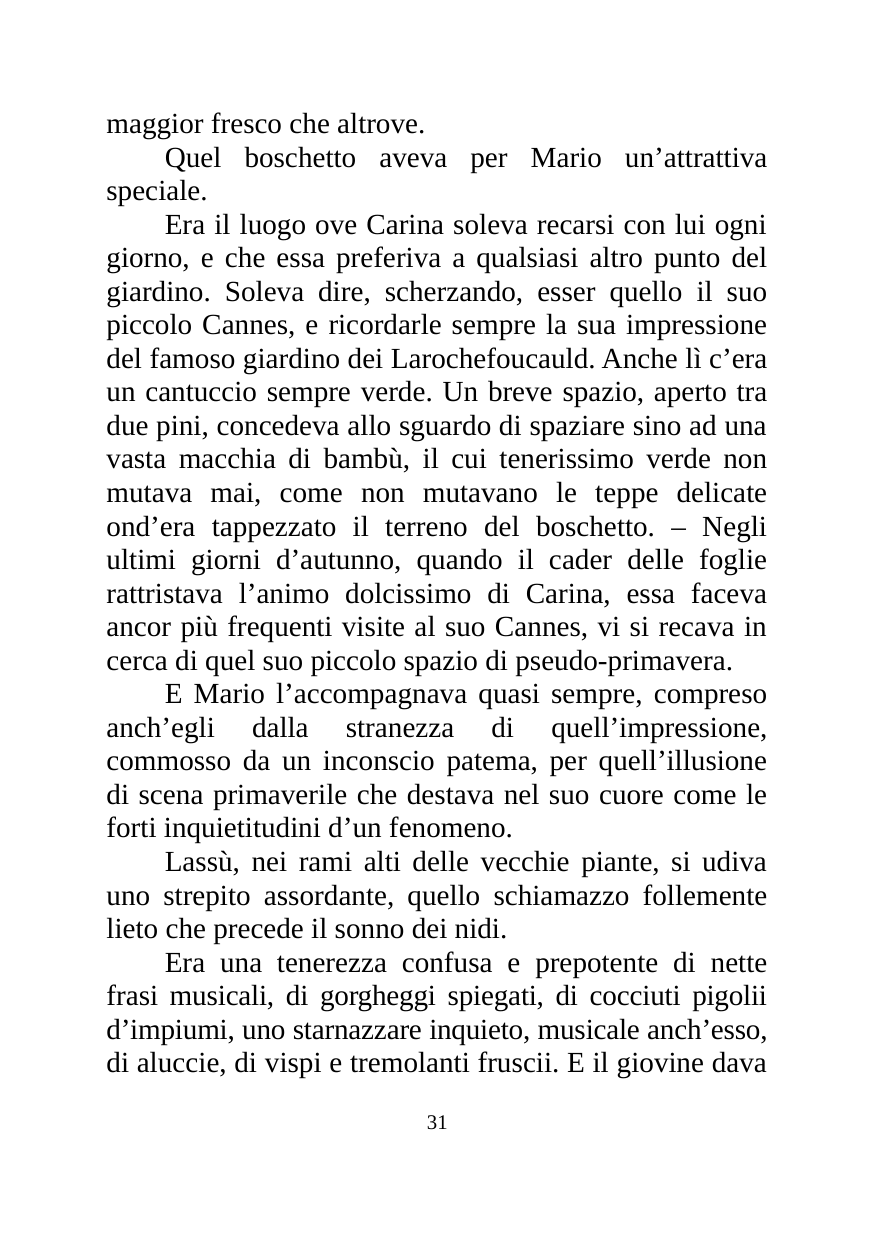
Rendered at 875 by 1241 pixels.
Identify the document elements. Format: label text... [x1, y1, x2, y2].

text Lassù, nei rami alti delle vecchie piante, si udiva uno strepito assordante, quello schiamazzo follemente lieto che precede il sonno dei nidi. [106, 844, 768, 945]
text E Mario l’accompagnava quasi sempre, compreso anch’egli dalla stranezza di quell’impressione, commosso da un inconscio patema, per quell’illusione di scena primaverile che destava nel suo cuore come le forti inquietitudini d’un fenomeno. [106, 676, 768, 844]
text maggior fresco che altrove. [106, 106, 768, 140]
text Era il luogo ove Carina soleva recarsi con lui ogni giorno, e che essa preferiva a qualsiasi altro punto del giardino. Soleva dire, scherzando, esser quello il suo piccolo Cannes, e ricordarle sempre la sua impressione del famoso giardino dei Larochefoucauld. Anche lì c’era un cantuccio sempre verde. Un breve spazio, aperto tra due pini, concedeva allo sguardo di spaziare sino ad una vasta macchia di bambù, il cui tenerissimo verde non mutava mai, come non mutavano le teppe delicate ond’era tappezzato il terreno del boschetto. – Negli ultimi giorni d’autunno, quando il cader delle foglie rattristava l’animo dolcissimo di Carina, essa faceva ancor più frequenti visite al suo Cannes, vi si recava in cerca di quel suo piccolo spazio di pseudo-primavera. [106, 207, 768, 676]
text Era una tenerezza confusa e prepotente di nette frasi musicali, di gorgheggi spiegati, di cocciuti pigolii d’impiumi, uno starnazzare inquieto, musicale anch’esso, di aluccie, di vispi e tremolanti fruscii. E il giovine dava [106, 945, 768, 1079]
text Quel boschetto aveva per Mario un’attrattiva speciale. [106, 140, 768, 207]
